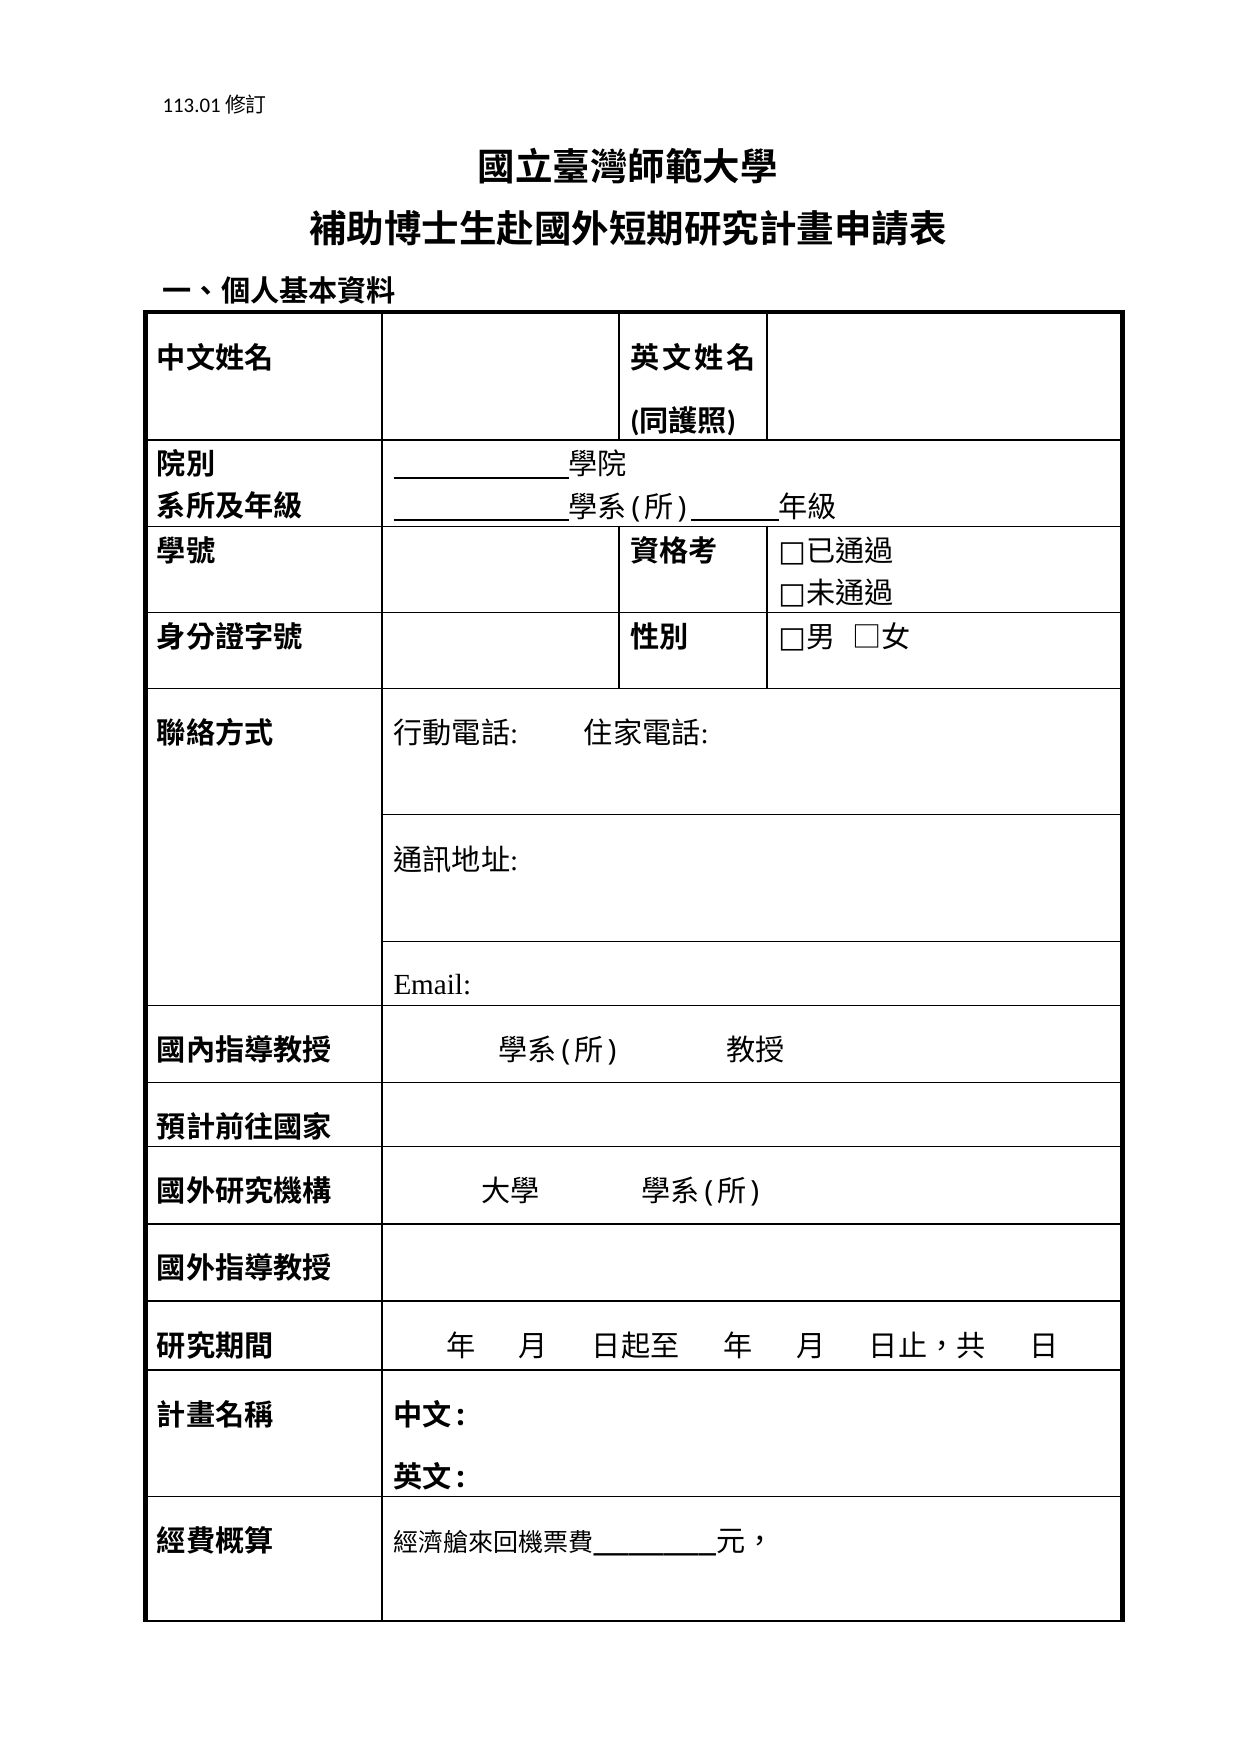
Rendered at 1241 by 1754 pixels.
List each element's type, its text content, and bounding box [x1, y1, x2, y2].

table_cell 大學 學系(所) [383, 1147, 1120, 1223]
text 補助博士生赴國外短期研究計畫申請表 [162, 184, 1093, 247]
table_cell 性別 [620, 613, 766, 687]
table_cell 國內指導教授 [148, 1006, 381, 1082]
table_cell 國外指導教授 [148, 1225, 381, 1300]
table_cell 預計前往國家 [148, 1083, 381, 1146]
table_cell Email: [383, 942, 1120, 1004]
text 一、個人基本資料 [162, 247, 1093, 309]
table_header 中文姓名 [148, 314, 381, 439]
table_cell 學號 [148, 527, 381, 612]
table_header [383, 314, 618, 439]
table_cell □已通過 □未通過 [768, 527, 1120, 612]
table_cell [383, 1225, 1120, 1300]
table_cell [383, 613, 618, 687]
table_cell 學系(所) 教授 [383, 1006, 1120, 1082]
table_cell 身分證字號 [148, 613, 381, 687]
table_cell 學院 學系(所) 年級 [383, 441, 1120, 526]
table_cell 經費概算 [148, 1497, 381, 1620]
table_cell 計畫名稱 [148, 1371, 381, 1496]
table_cell 行動電話: 住家電話: [383, 689, 1120, 814]
table_cell [383, 527, 618, 612]
table_cell 通訊地址: [383, 815, 1120, 941]
table_cell □男 □女 [768, 613, 1120, 687]
table_cell 國外研究機構 [148, 1147, 381, 1223]
table_cell 經濟艙來回機票費_______元， [383, 1497, 1120, 1620]
table_cell 中文: 英文: [383, 1371, 1120, 1496]
table_cell 聯絡方式 [148, 689, 381, 1004]
table_cell 院別 系所及年級 [148, 441, 381, 526]
table_cell 資格考 [620, 527, 766, 612]
table_cell 年 月 日起至 年 月 日止，共 日 [383, 1302, 1120, 1369]
table_header 英文姓名(同護照) [620, 314, 766, 439]
table_cell [383, 1083, 1120, 1146]
table_header [768, 314, 1120, 439]
table_cell 研究期間 [148, 1302, 381, 1369]
text 國立臺灣師範大學 [162, 122, 1093, 184]
